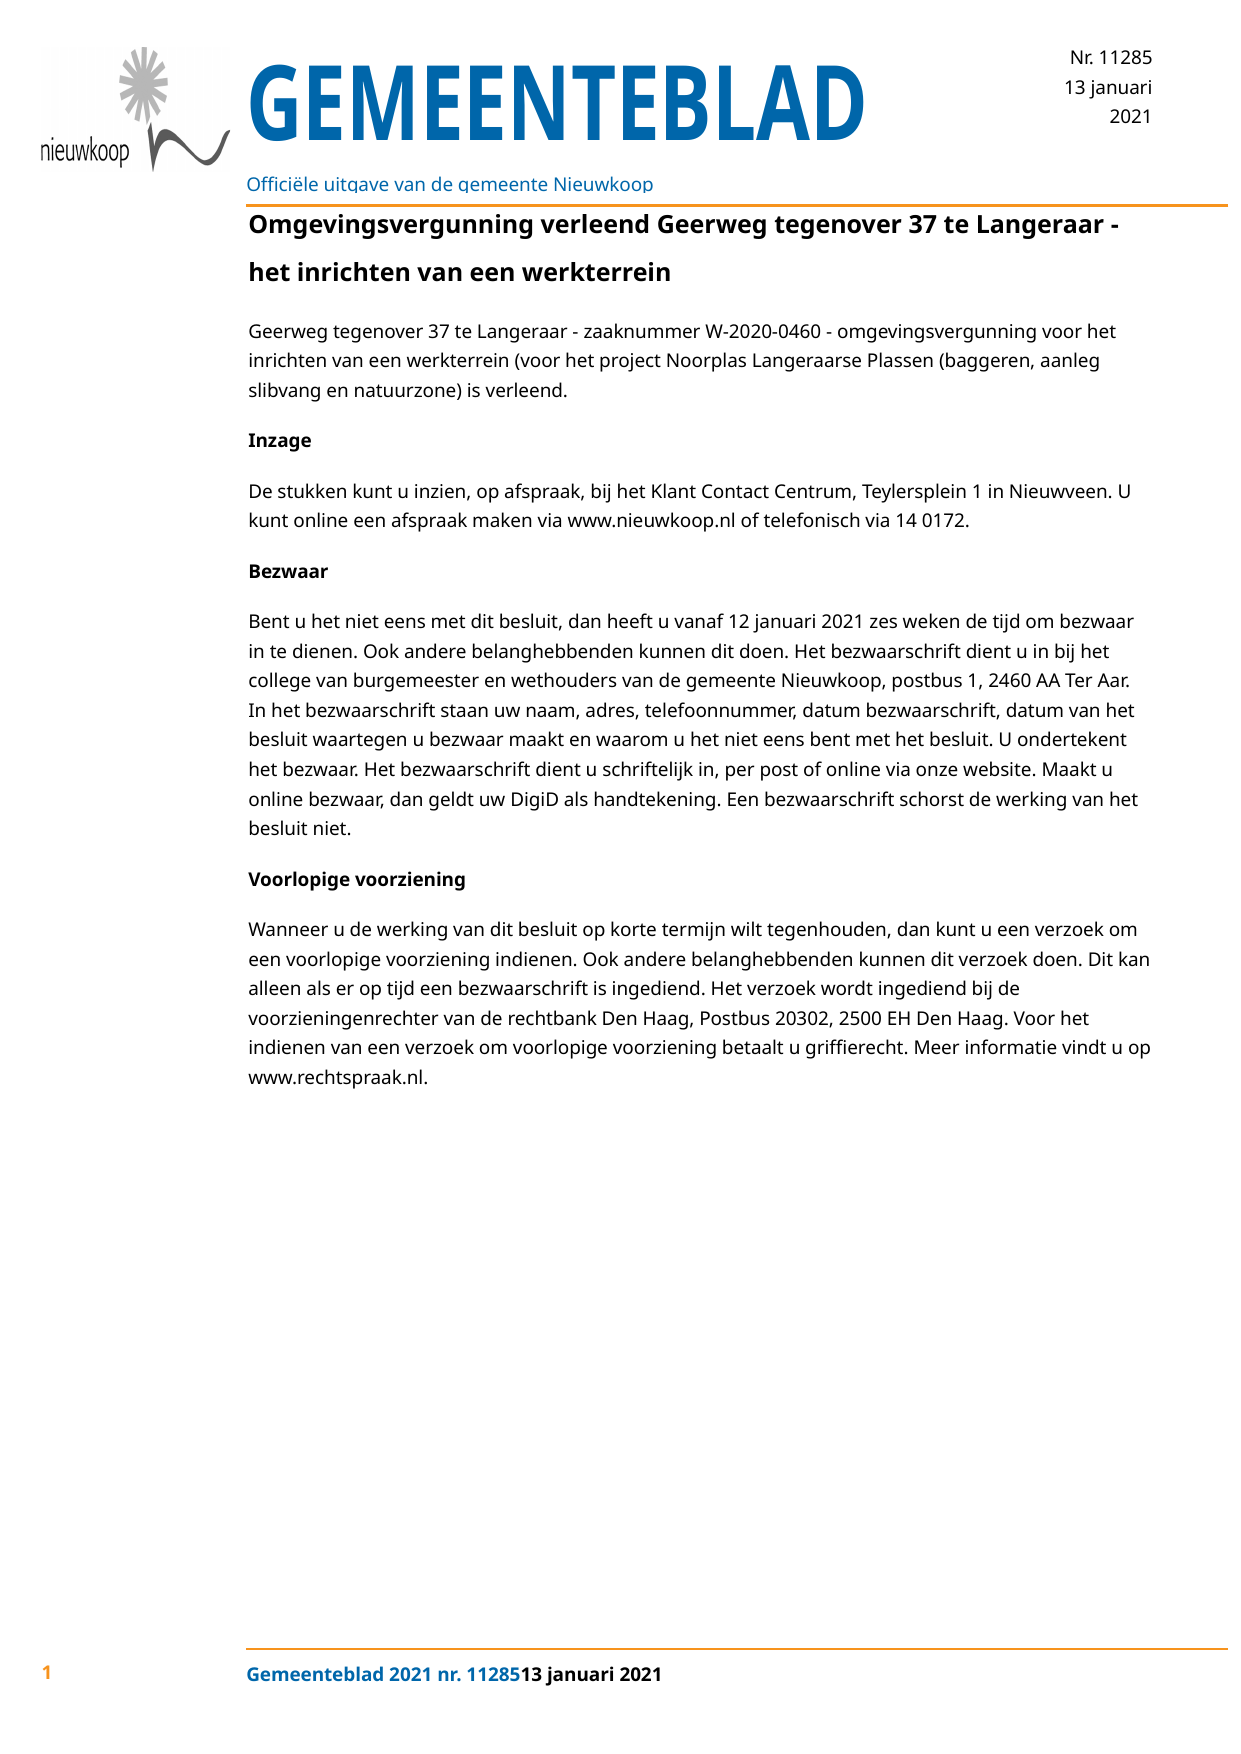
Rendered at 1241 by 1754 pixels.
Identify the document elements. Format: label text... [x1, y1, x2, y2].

text Wanneer u de werking van dit besluit op korte termijn wilt tegenhouden, dan kunt u een verzoek om een voorlopige voorziening indienen. Ook andere belanghebbenden kunnen dit verzoek doen. Dit kan alleen als er op tijd een bezwaarschrift is ingediend. Het verzoek wordt ingediend bij de voorzieningenrechter van de rechtbank Den Haag, Postbus 20302, 2500 EH Den Haag. Voor het indienen van een verzoek om voorlopige voorziening betaalt u griffierecht. Meer informatie vindt u op www.rechtspraak.nl. [248, 916, 1152, 1090]
text Inzage [248, 427, 1152, 453]
text Geerweg tegenover 37 te Langeraar - zaaknummer W-2020-0460 - omgevingsvergunning voor het inrichten van een werkterrein (voor het project Noorplas Langeraarse Plassen (baggeren, aanleg slibvang en natuurzone) is verleend. [248, 318, 1152, 403]
picture [41, 47, 231, 172]
text Omgevingsvergunning verleend Geerweg tegenover 37 te Langeraar - het inrichten van een werkterrein [248, 207, 1152, 288]
text De stukken kunt u inzien, op afspraak, bij het Klant Contact Centrum, Teylersplein 1 in Nieuwveen. U kunt online een afspraak maken via www.nieuwkoop.nl of telefonisch via 14 0172. [248, 478, 1152, 533]
text Bent u het niet eens met dit besluit, dan heeft u vanaf 12 januari 2021 zes weken de tijd om bezwaar in te dienen. Ook andere belanghebbenden kunnen dit doen. Het bezwaarschrift dient u in bij het college van burgemeester en wethouders van de gemeente Nieuwkoop, postbus 1, 2460 AA Ter Aar. In het bezwaarschrift staan uw naam, adres, telefoonnummer, datum bezwaarschrift, datum van het besluit waartegen u bezwaar maakt en waarom u het niet eens bent met het besluit. U ondertekent het bezwaar. Het bezwaarschrift dient u schriftelijk in, per post of online via onze website. Maakt u online bezwaar, dan geldt uw DigiD als handtekening. Een bezwaarschrift schorst de werking van het besluit niet. [248, 608, 1152, 841]
text Voorlopige voorziening [248, 866, 1152, 892]
text Bezwaar [248, 558, 1152, 584]
